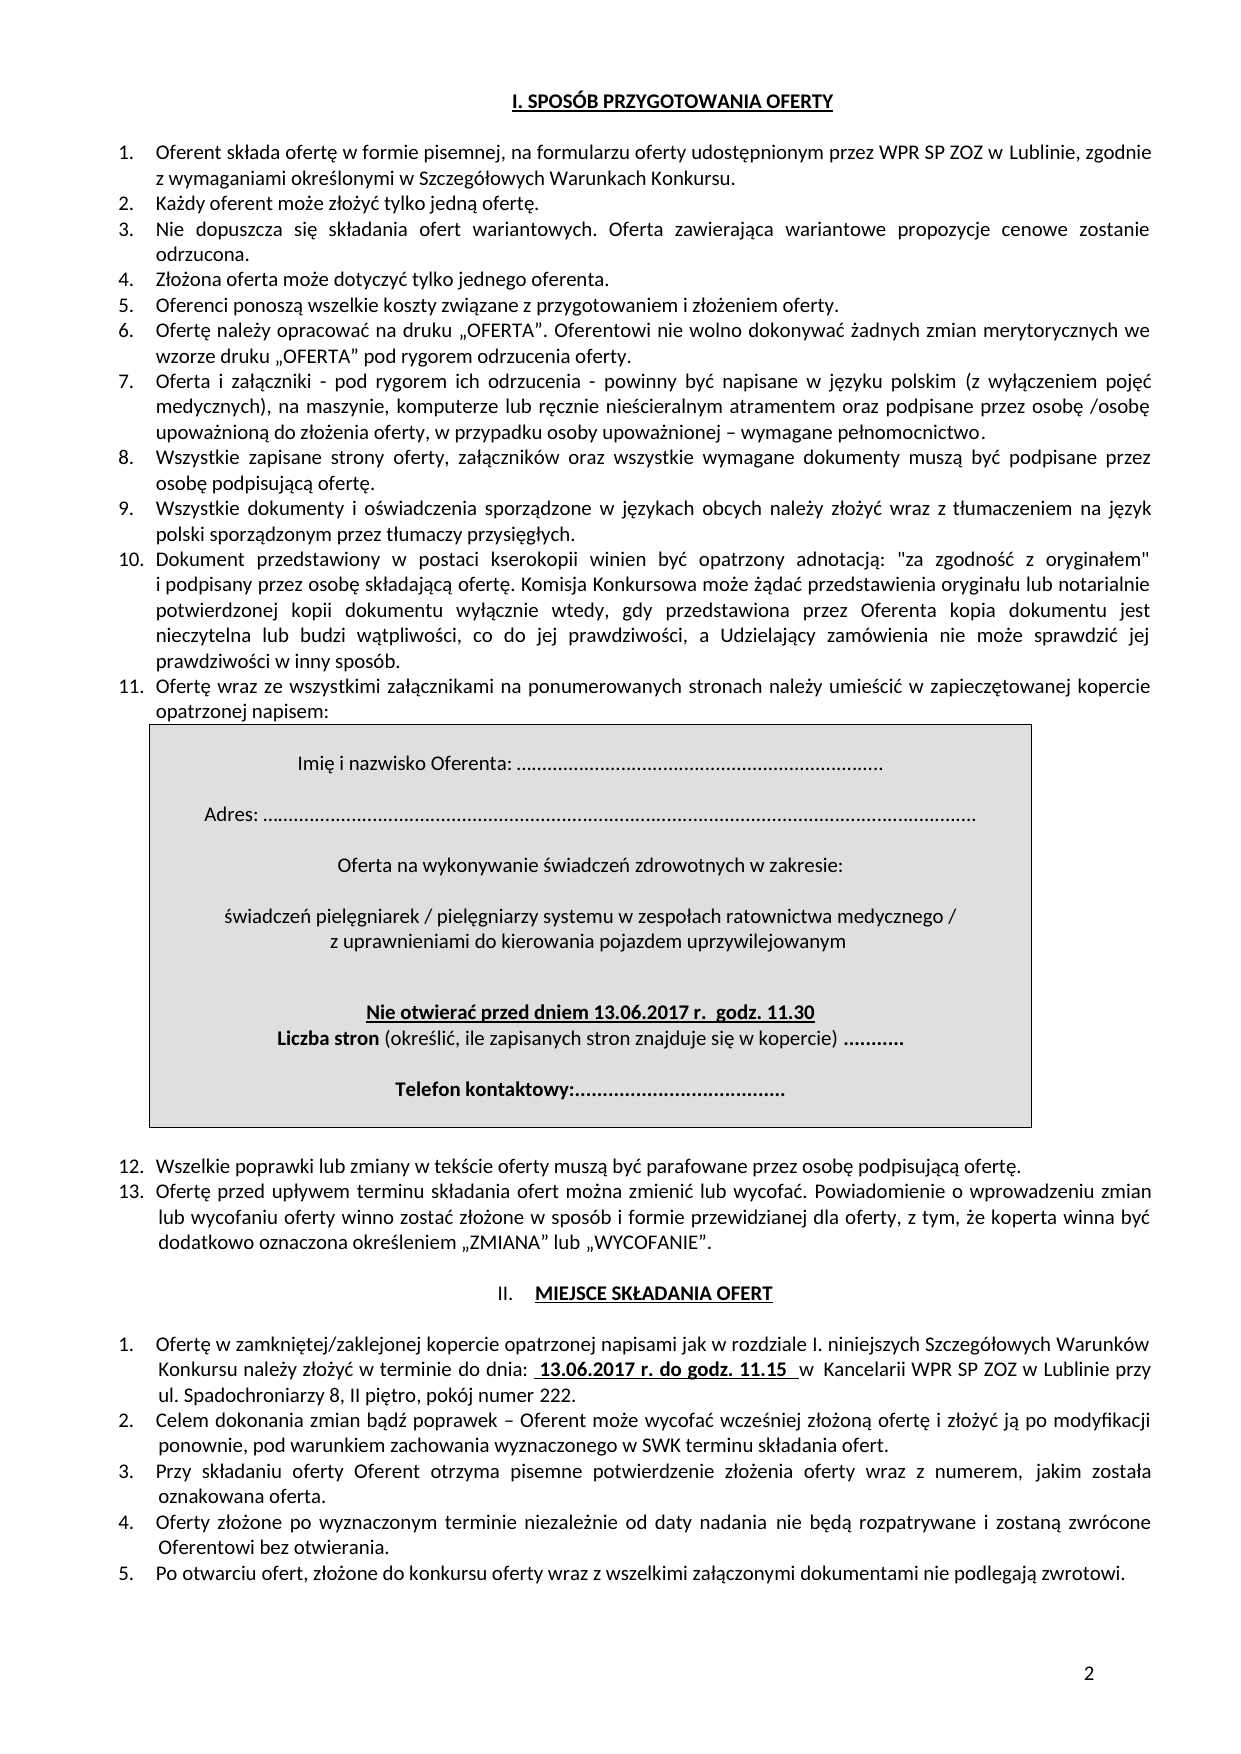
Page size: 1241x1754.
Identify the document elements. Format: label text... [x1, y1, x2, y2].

list Nie dopuszcza się składania ofert wariantowych. Oferta zawierająca wariantowe propozycje cenowe zostanie odrzucona. [118, 216, 1152, 267]
list Wszystkie dokumenty i oświadczenia sporządzone w językach obcych należy złożyć wraz z tłumaczeniem na język polski sporządzonym przez tłumaczy przysięgłych. [118, 495, 1152, 546]
list Ofertę należy opracować na druku „OFERTA”. Oferentowi nie wolno dokonywać żadnych zmian merytorycznych we wzorze druku „OFERTA” pod rygorem odrzucenia oferty. [118, 317, 1152, 368]
list Ofertę wraz ze wszystkimi załącznikami na ponumerowanych stronach należy umieścić w zapieczętowanej kopercie opatrzonej napisem: [118, 673, 1152, 724]
list Ofertę w zamkniętej/zaklejonej kopercie opatrzonej napisami jak w rozdziale I. niniejszych Szczegółowych Warunków Konkursu należy złożyć w terminie do dnia: 13.06.2017 r. do godz. 11.15 w Kancelarii WPR SP ZOZ w Lublinie przy ul. Spadochroniarzy 8, II piętro, pokój numer 222. [118, 1331, 1152, 1407]
list Wszelkie poprawki lub zmiany w tekście oferty muszą być parafowane przez osobę podpisującą ofertę. [118, 1153, 1152, 1178]
list Złożona oferta może dotyczyć tylko jednego oferenta. [118, 267, 1152, 292]
subtitle I. SPOSÓB PRZYGOTOWANIA OFERTY [118, 89, 1152, 114]
list Wszystkie zapisane strony oferty, załączników oraz wszystkie wymagane dokumenty muszą być podpisane przez osobę podpisującą ofertę. [118, 444, 1152, 495]
list Po otwarciu ofert, złożone do konkursu oferty wraz z wszelkimi załączonymi dokumentami nie podlegają zwrotowi. [118, 1560, 1152, 1585]
list Celem dokonania zmian bądź poprawek – Oferent może wycofać wcześniej złożoną ofertę i złożyć ją po modyfikacji ponownie, pod warunkiem zachowania wyznaczonego w SWK terminu składania ofert. [118, 1407, 1152, 1458]
list Ofertę przed upływem terminu składania ofert można zmienić lub wycofać. Powiadomienie o wprowadzeniu zmian lub wycofaniu oferty winno zostać złożone w sposób i formie przewidzianej dla oferty, z tym, że koperta winna być dodatkowo oznaczona określeniem „ZMIANA” lub „WYCOFANIE”. [118, 1178, 1152, 1255]
list Oferta i załączniki - pod rygorem ich odrzucenia - powinny być napisane w języku polskim (z wyłączeniem pojęć medycznych), na maszynie, komputerze lub ręcznie nieścieralnym atramentem oraz podpisane przez osobę /osobę upoważnioną do złożenia oferty, w przypadku osoby upoważnionej – wymagane pełnomocnictwo. [118, 368, 1152, 444]
list Oferent składa ofertę w formie pisemnej, na formularzu oferty udostępnionym przez WPR SP ZOZ w Lublinie, zgodnie z wymaganiami określonymi w Szczegółowych Warunkach Konkursu. [118, 139, 1152, 190]
list Przy składaniu oferty Oferent otrzyma pisemne potwierdzenie złożenia oferty wraz z numerem, jakim została oznakowana oferta. [118, 1458, 1152, 1509]
list Dokument przedstawiony w postaci kserokopii winien być opatrzony adnotacją: "za zgodność z oryginałem" i podpisany przez osobę składającą ofertę. Komisja Konkursowa może żądać przedstawienia oryginału lub notarialnie potwierdzonej kopii dokumentu wyłącznie wtedy, gdy przedstawiona przez Oferenta kopia dokumentu jest nieczytelna lub budzi wątpliwości, co do jej prawdziwości, a Udzielający zamówienia nie może sprawdzić jej prawdziwości w inny sposób. [118, 546, 1152, 673]
table_header Imię i nazwisko Oferenta: …................................................................... Adres: …..................................................................................................................................... Oferta na wykonywanie świadczeń zdrowotnych w zakresie: świadczeń pielęgniarek / pielęgniarzy systemu w zespołach ratownictwa medycznego / z uprawnieniami do kierowania pojazdem uprzywilejowanym Nie otwierać przed dniem 13.06.2017 r. godz. 11.30 Liczba stron (określić, ile zapisanych stron znajduje się w kopercie) ........... Telefon kontaktowy:...................................... [150, 725, 1031, 1127]
list Oferty złożone po wyznaczonym terminie niezależnie od daty nadania nie będą rozpatrywane i zostaną zwrócone Oferentowi bez otwierania. [118, 1509, 1152, 1560]
list Każdy oferent może złożyć tylko jedną ofertę. [118, 190, 1152, 216]
list Oferenci ponoszą wszelkie koszty związane z przygotowaniem i złożeniem oferty. [118, 292, 1152, 317]
list MIEJSCE SKŁADANIA OFERT [118, 1280, 1152, 1306]
